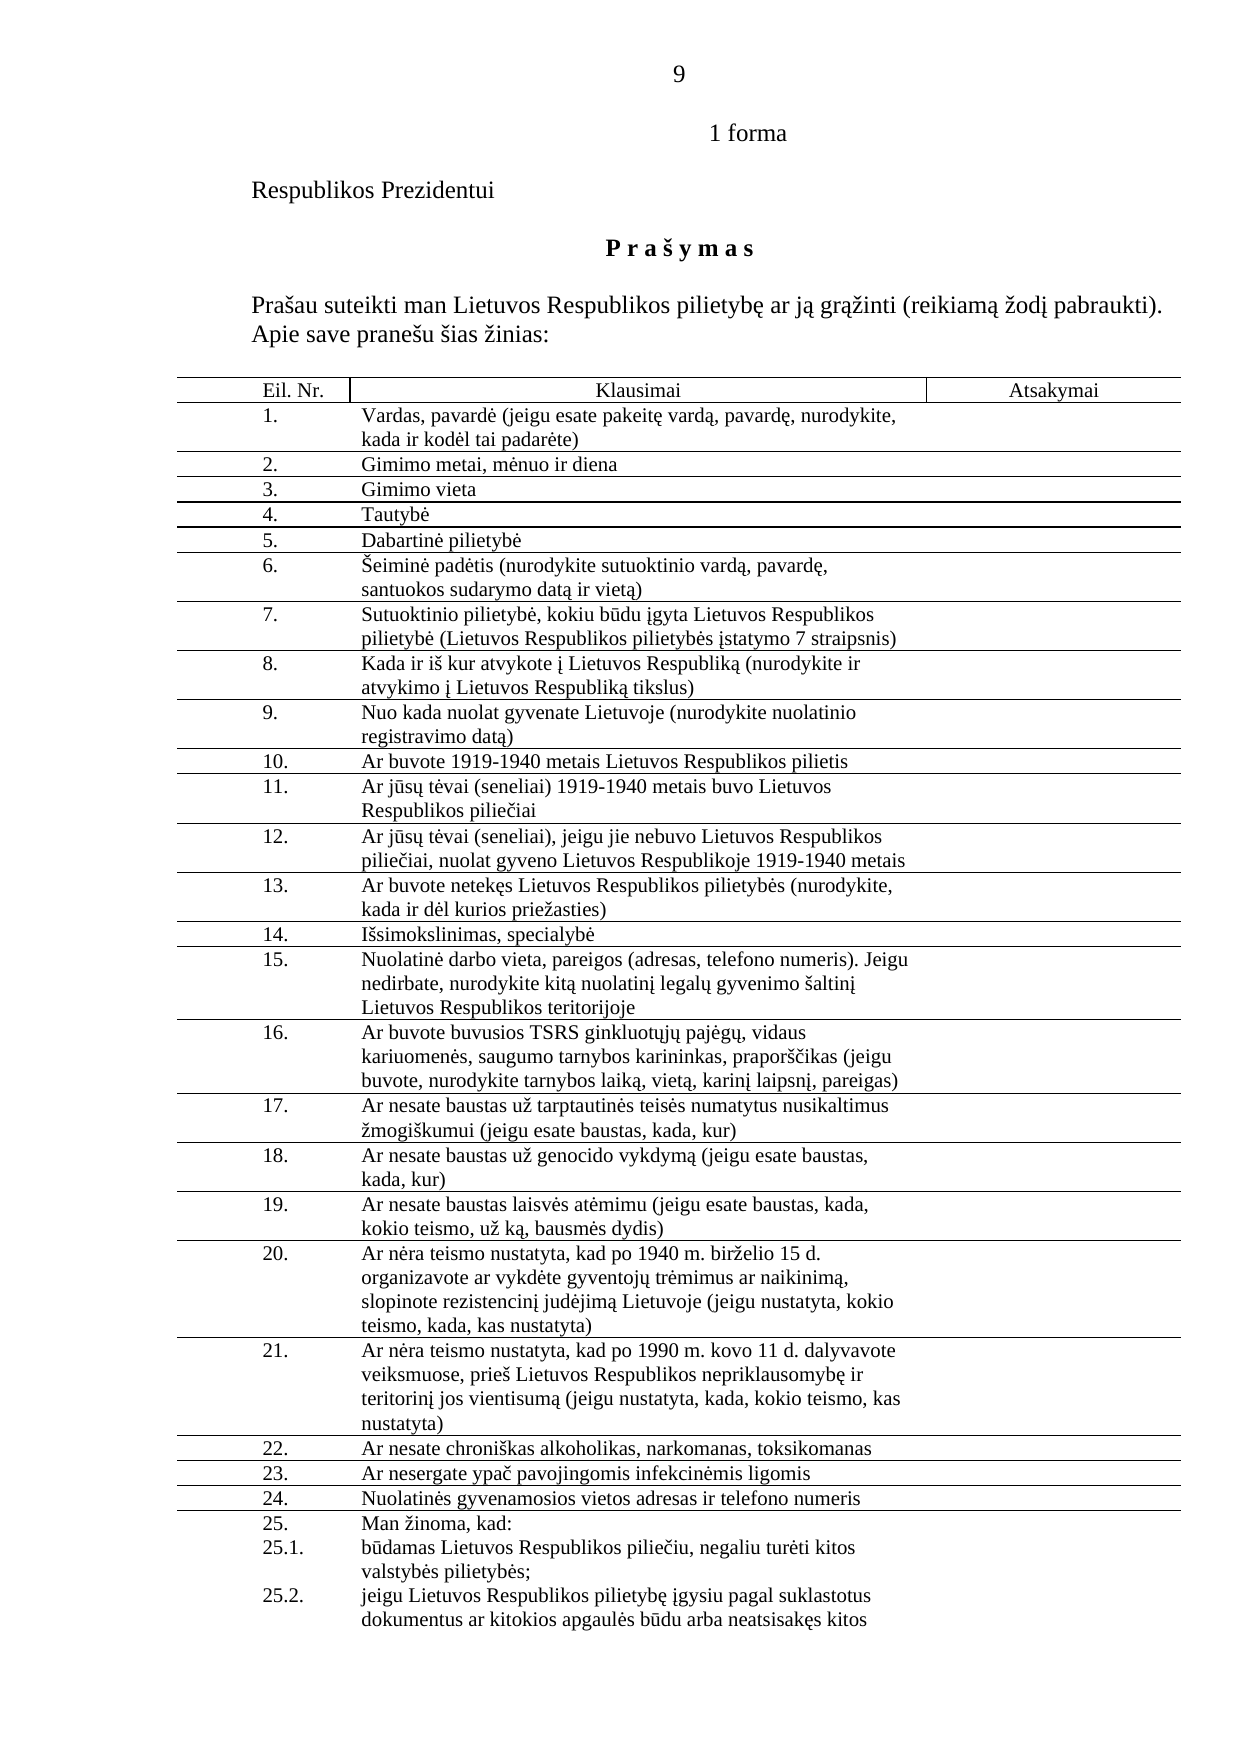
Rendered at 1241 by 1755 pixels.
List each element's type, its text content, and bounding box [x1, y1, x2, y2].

text Prašymas [177, 233, 1181, 262]
table_cell 1. [177, 403, 350, 451]
table_cell 16. [177, 1020, 350, 1092]
text Apie save pranešu šias žinias: [177, 319, 1181, 348]
table_cell Dabartinė pilietybė [350, 528, 926, 552]
table_cell Ar buvote 1919-1940 metais Lietuvos Respublikos pilietis [350, 749, 926, 773]
table_cell Nuolatinės gyvenamosios vietos adresas ir telefono numeris [350, 1486, 926, 1510]
table_cell 8. [177, 651, 350, 699]
table_cell 19. [177, 1192, 350, 1240]
table_cell [926, 528, 1181, 552]
table_cell 21. [177, 1338, 350, 1434]
table_cell [926, 1094, 1181, 1142]
table_cell 24. [177, 1486, 350, 1510]
table_cell 25. [177, 1511, 350, 1535]
table_cell [926, 1143, 1181, 1191]
table_cell [926, 1486, 1181, 1510]
table_cell Nuo kada nuolat gyvenate Lietuvoje (nurodykite nuolatinio registravimo datą) [350, 700, 926, 748]
table_cell [926, 403, 1181, 451]
table_cell Ar nesergate ypač pavojingomis infekcinėmis ligomis [350, 1461, 926, 1485]
table_cell jeigu Lietuvos Respublikos pilietybę įgysiu pagal suklastotus dokumentus ar kitokios apgaulės būdu arba neatsisakęs kitos [350, 1583, 926, 1631]
table_cell [926, 1020, 1181, 1092]
table_cell Nuolatinė darbo vieta, pareigos (adresas, telefono numeris). Jeigu nedirbate, nurodykite kitą nuolatinį legalų gyvenimo šaltinį Lietuvos Respublikos teritorijoje [350, 947, 926, 1019]
table_cell 4. [177, 503, 350, 526]
table_cell [926, 1436, 1181, 1459]
table_cell [926, 553, 1181, 601]
table_cell 14. [177, 922, 350, 946]
table_cell Ar nesate baustas laisvės atėmimu (jeigu esate baustas, kada, kokio teismo, už ką, bausmės dydis) [350, 1192, 926, 1240]
table_cell [926, 873, 1181, 921]
table_header Klausimai [351, 378, 926, 402]
table_cell [926, 749, 1181, 773]
table_cell 10. [177, 749, 350, 773]
table_cell Gimimo metai, mėnuo ir diena [350, 452, 926, 476]
table_cell 18. [177, 1143, 350, 1191]
table_cell Sutuoktinio pilietybė, kokiu būdu įgyta Lietuvos Respublikos pilietybė (Lietuvos Respublikos pilietybės įstatymo 7 straipsnis) [350, 602, 926, 650]
table_cell 22. [177, 1436, 350, 1459]
table_cell [926, 1583, 1181, 1631]
table_cell Man žinoma, kad: [350, 1511, 926, 1535]
table_cell [926, 700, 1181, 748]
table_cell 5. [177, 528, 350, 552]
table_cell Ar nėra teismo nustatyta, kad po 1990 m. kovo 11 d. dalyvavote veiksmuose, prieš Lietuvos Respublikos nepriklausomybę ir teritorinį jos vientisumą (jeigu nustatyta, kada, kokio teismo, kas nustatyta) [350, 1338, 926, 1434]
table_header Atsakymai [927, 378, 1181, 402]
table_cell Ar nesate baustas už tarptautinės teisės numatytus nusikaltimus žmogiškumui (jeigu esate baustas, kada, kur) [350, 1094, 926, 1142]
table_cell 9. [177, 700, 350, 748]
table_cell Ar nesate chroniškas alkoholikas, narkomanas, toksikomanas [350, 1436, 926, 1459]
table_cell [926, 1241, 1181, 1337]
table_cell Ar jūsų tėvai (seneliai) 1919-1940 metais buvo Lietuvos Respublikos piliečiai [350, 774, 926, 822]
table_cell Ar buvote buvusios TSRS ginkluotųjų pajėgų, vidaus kariuomenės, saugumo tarnybos karininkas, praporščikas (jeigu buvote, nurodykite tarnybos laiką, vietą, karinį laipsnį, pareigas) [350, 1020, 926, 1092]
table_cell [926, 503, 1181, 526]
table_cell 11. [177, 774, 350, 822]
text Respublikos Prezidentui [177, 176, 1181, 204]
table_cell būdamas Lietuvos Respublikos piliečiu, negaliu turėti kitos valstybės pilietybės; [350, 1535, 926, 1583]
table_cell 13. [177, 873, 350, 921]
table_cell [926, 1461, 1181, 1485]
table_cell Ar jūsų tėvai (seneliai), jeigu jie nebuvo Lietuvos Respublikos piliečiai, nuolat gyveno Lietuvos Respublikoje 1919-1940 metais [350, 824, 926, 872]
table_cell 6. [177, 553, 350, 601]
table_cell Tautybė [350, 503, 926, 526]
table_cell [926, 452, 1181, 476]
table_cell Gimimo vieta [350, 477, 926, 501]
table_cell Vardas, pavardė (jeigu esate pakeitę vardą, pavardę, nurodykite, kada ir kodėl tai padarėte) [350, 403, 926, 451]
table_cell 3. [177, 477, 350, 501]
table_cell 25.2. [177, 1583, 350, 1631]
table_cell 20. [177, 1241, 350, 1337]
table_cell 25.1. [177, 1535, 350, 1583]
table_cell Kada ir iš kur atvykote į Lietuvos Respubliką (nurodykite ir atvykimo į Lietuvos Respubliką tikslus) [350, 651, 926, 699]
table_cell [926, 1535, 1181, 1583]
table_cell [926, 947, 1181, 1019]
table_cell [926, 651, 1181, 699]
table_cell [926, 824, 1181, 872]
table_cell Ar nėra teismo nustatyta, kad po 1940 m. birželio 15 d. organizavote ar vykdėte gyventojų trėmimus ar naikinimą, slopinote rezistencinį judėjimą Lietuvoje (jeigu nustatyta, kokio teismo, kada, kas nustatyta) [350, 1241, 926, 1337]
table_cell [926, 1338, 1181, 1434]
table_header Eil. Nr. [177, 378, 349, 402]
table_cell Ar buvote netekęs Lietuvos Respublikos pilietybės (nurodykite, kada ir dėl kurios priežasties) [350, 873, 926, 921]
table_cell Išsimokslinimas, specialybė [350, 922, 926, 946]
table_cell Ar nesate baustas už genocido vykdymą (jeigu esate baustas, kada, kur) [350, 1143, 926, 1191]
table_cell 15. [177, 947, 350, 1019]
text Prašau suteikti man Lietuvos Respublikos pilietybę ar ją grąžinti (reikiamą žodį pabraukti). [177, 291, 1181, 319]
table_cell [926, 774, 1181, 822]
table_cell [926, 602, 1181, 650]
table_cell [926, 477, 1181, 501]
table_cell [926, 1192, 1181, 1240]
text 1 forma [177, 118, 1181, 147]
table_cell 2. [177, 452, 350, 476]
table_cell 12. [177, 824, 350, 872]
table_cell 23. [177, 1461, 350, 1485]
table_cell [926, 922, 1181, 946]
table_cell Šeiminė padėtis (nurodykite sutuoktinio vardą, pavardę, santuokos sudarymo datą ir vietą) [350, 553, 926, 601]
table_cell 7. [177, 602, 350, 650]
table_cell 17. [177, 1094, 350, 1142]
table_cell [926, 1511, 1181, 1535]
